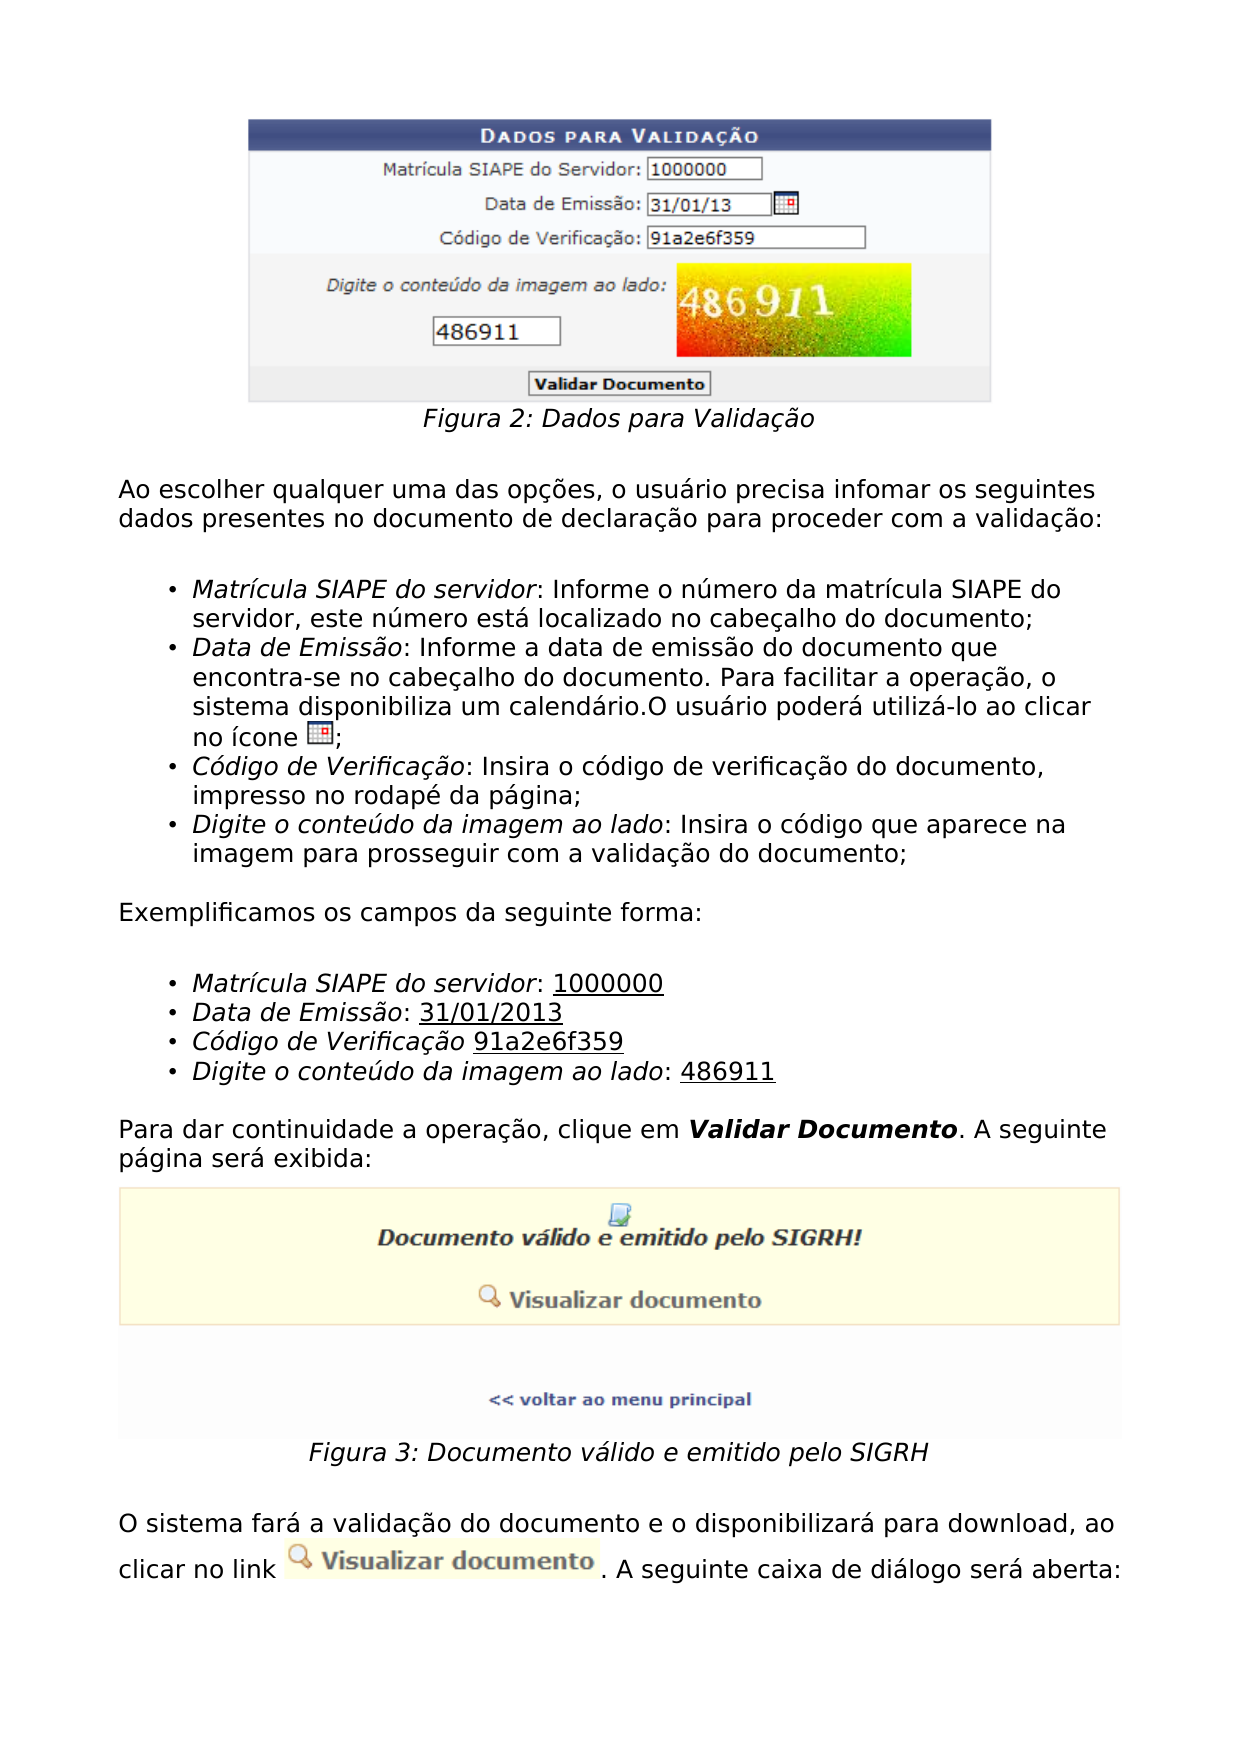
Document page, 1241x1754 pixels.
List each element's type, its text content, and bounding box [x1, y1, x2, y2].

text Figura 2: Dados para Validação [247, 404, 993, 433]
picture [284, 1538, 600, 1579]
list Código de Verificação 91a2e6f359 [177, 1028, 1122, 1057]
picture [247, 118, 993, 404]
list Data de Emissão: Informe a data de emissão do documento que encontra-se no cabeçalho do documento. Para facilitar a operação, o sistema disponibiliza um calendário.O usuário poderá utilizá-lo ao clicar no ícone ; [177, 633, 1122, 752]
list Digite o conteúdo da imagem ao lado: 486911 [177, 1057, 1122, 1086]
list Código de Verificação: Insira o código de verificação do documento, impresso no rodapé da página; [177, 752, 1122, 810]
list Data de Emissão: 31/01/2013 [177, 998, 1122, 1028]
text O sistema fará a validação do documento e o disponibilizará para download, ao clicar no link . A seguinte caixa de diálogo será aberta: [118, 1509, 1122, 1585]
text Para dar continuidade a operação, clique em Validar Documento. A seguinte página será exibida: [118, 1115, 1122, 1174]
text Ao escolher qualquer uma das opções, o usuário precisa infomar os seguintes dados presentes no documento de declaração para proceder com a validação: [118, 475, 1122, 533]
list Matrícula SIAPE do servidor: Informe o número da matrícula SIAPE do servidor, este número está localizado no cabeçalho do documento; [177, 575, 1122, 633]
picture [306, 721, 335, 746]
text Figura 3: Documento válido e emitido pelo SIGRH [118, 1439, 1122, 1467]
text Exemplificamos os campos da seguinte forma: [118, 898, 1122, 927]
picture [118, 1186, 1123, 1439]
list Digite o conteúdo da imagem ao lado: Insira o código que aparece na imagem para prosseguir com a validação do documento; [177, 810, 1122, 869]
list Matrícula SIAPE do servidor: 1000000 [177, 969, 1122, 998]
